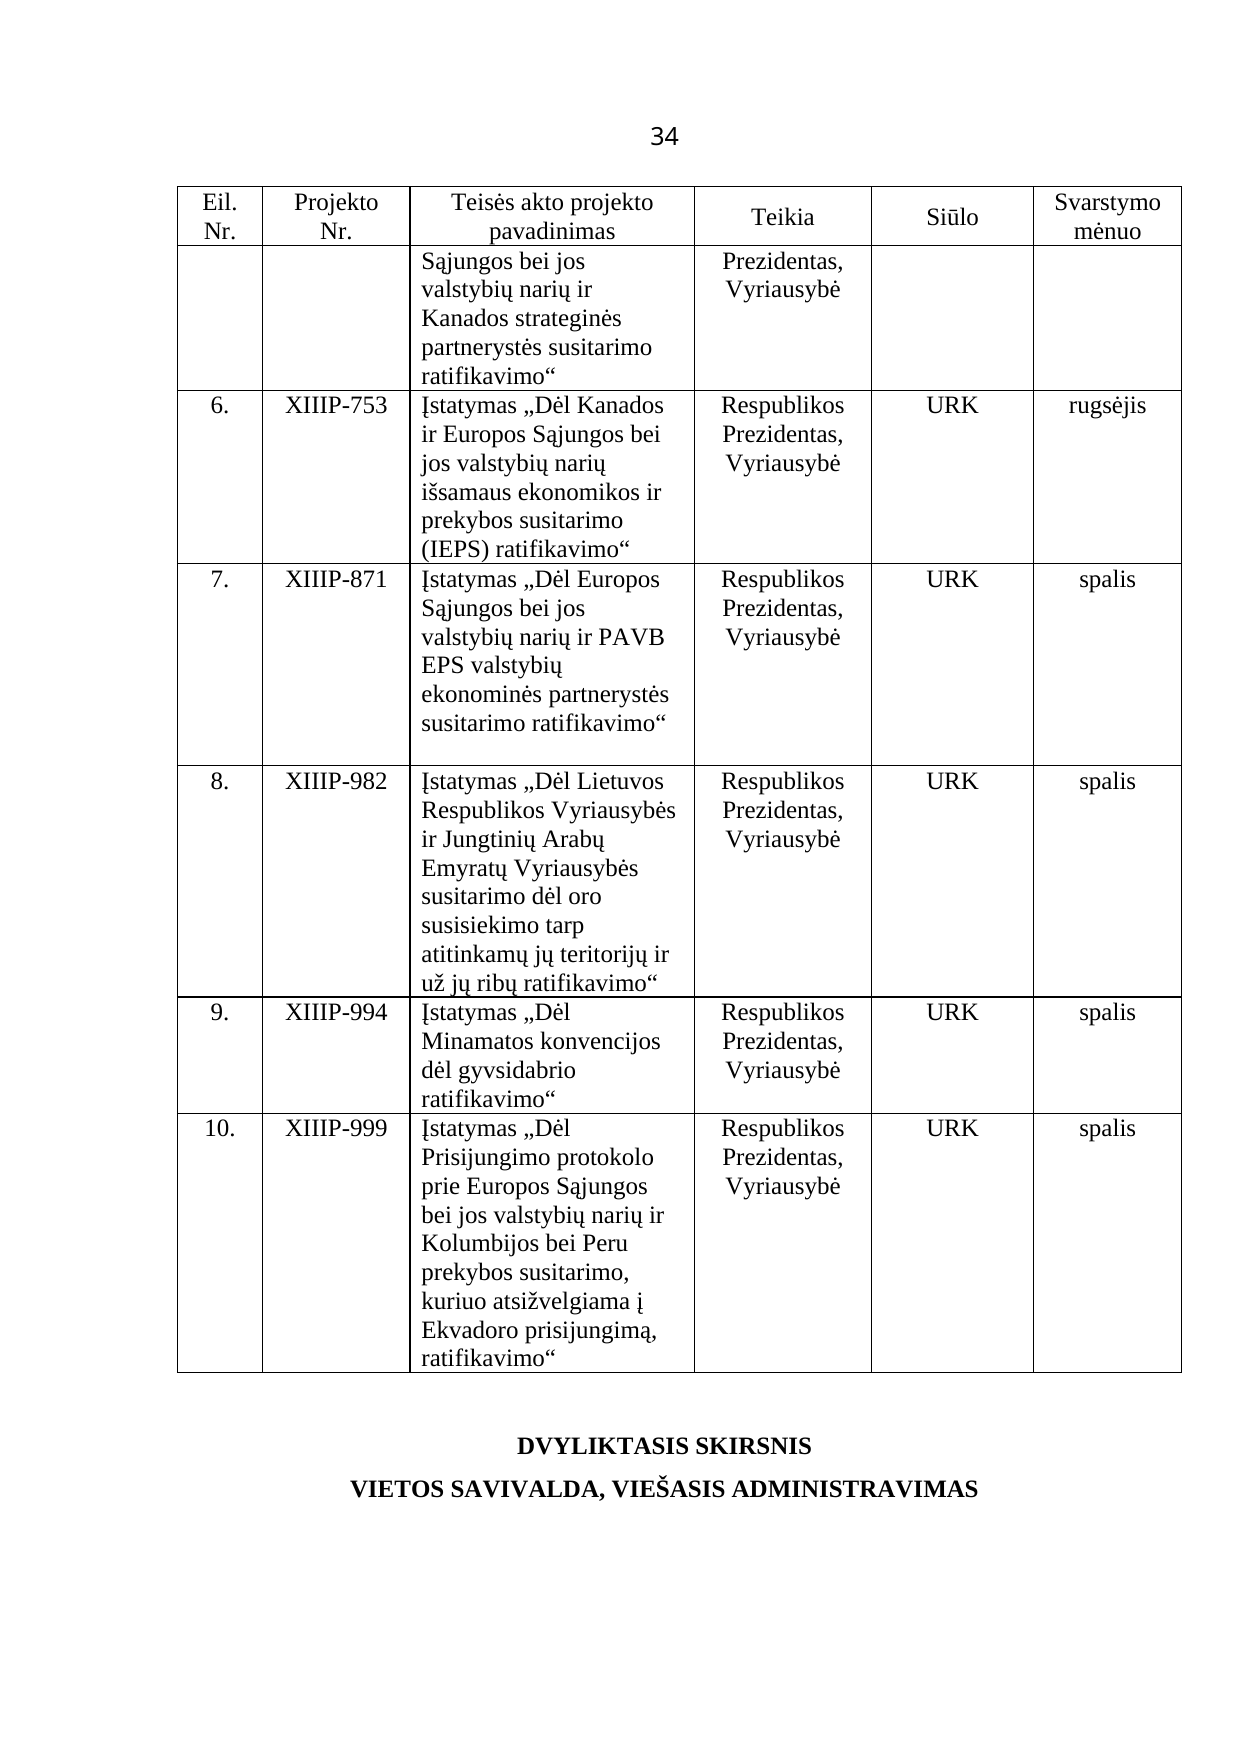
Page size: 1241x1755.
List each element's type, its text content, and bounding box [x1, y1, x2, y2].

table_cell Prezidentas, Vyriausybė [695, 246, 871, 389]
table_cell XIIIP-982 [263, 766, 409, 996]
table_cell URK [872, 766, 1033, 996]
table_cell XIIIP-994 [263, 998, 409, 1112]
table_cell spalis [1034, 564, 1181, 765]
table_cell Sąjungos bei jos valstybių narių ir Kanados strateginės partnerystės susitarimo ratifikavimo“ [411, 246, 694, 389]
table_cell Respublikos Prezidentas, Vyriausybė [695, 998, 871, 1112]
table_cell 6. [178, 391, 262, 563]
table_cell spalis [1034, 766, 1181, 996]
table_cell XIIIP-999 [263, 1114, 409, 1372]
table_cell Respublikos Prezidentas, Vyriausybė [695, 1114, 871, 1372]
table_cell URK [872, 564, 1033, 765]
table_cell Įstatymas „Dėl Kanados ir Europos Sąjungos bei jos valstybių narių išsamaus ekonomikos ir prekybos susitarimo (IEPS) ratifikavimo“ [411, 391, 694, 563]
table_cell 8. [178, 766, 262, 996]
table_cell Įstatymas „Dėl Minamatos konvencijos dėl gyvsidabrio ratifikavimo“ [411, 998, 694, 1112]
table_header Siūlo [872, 187, 1033, 245]
table_header Svarstymo mėnuo [1034, 187, 1181, 245]
table_cell XIIIP-871 [263, 564, 409, 765]
table_cell [178, 246, 262, 389]
table_cell Įstatymas „Dėl Prisijungimo protokolo prie Europos Sąjungos bei jos valstybių narių ir Kolumbijos bei Peru prekybos susitarimo, kuriuo atsižvelgiama į Ekvadoro prisijungimą, ratifikavimo“ [411, 1114, 694, 1372]
table_cell XIIIP-753 [263, 391, 409, 563]
text VIETOS SAVIVALDA, VIEŠASIS ADMINISTRAVIMAS [177, 1474, 1152, 1503]
table_cell URK [872, 391, 1033, 563]
table_cell Respublikos Prezidentas, Vyriausybė [695, 564, 871, 765]
table_cell 7. [178, 564, 262, 765]
table_cell Respublikos Prezidentas, Vyriausybė [695, 766, 871, 996]
table_cell Įstatymas „Dėl Europos Sąjungos bei jos valstybių narių ir PAVB EPS valstybių ekonominės partnerystės susitarimo ratifikavimo“ [411, 564, 694, 765]
table_cell Įstatymas „Dėl Lietuvos Respublikos Vyriausybės ir Jungtinių Arabų Emyratų Vyriausybės susitarimo dėl oro susisiekimo tarp atitinkamų jų teritorijų ir už jų ribų ratifikavimo“ [411, 766, 694, 996]
table_cell [1034, 246, 1181, 389]
table_cell 10. [178, 1114, 262, 1372]
table_cell rugsėjis [1034, 391, 1181, 563]
table_header Teisės akto projekto pavadinimas [411, 187, 694, 245]
table_header Teikia [695, 187, 871, 245]
text DVYLIKTASIS SKIRSNIS [177, 1431, 1152, 1459]
table_cell Respublikos Prezidentas, Vyriausybė [695, 391, 871, 563]
table_cell [872, 246, 1033, 389]
table_cell spalis [1034, 1114, 1181, 1372]
table_cell URK [872, 1114, 1033, 1372]
table_cell [263, 246, 409, 389]
table_cell spalis [1034, 998, 1181, 1112]
table_header Projekto Nr. [263, 187, 409, 245]
table_cell 9. [178, 998, 262, 1112]
table_cell URK [872, 998, 1033, 1112]
table_header Eil. Nr. [178, 187, 262, 245]
